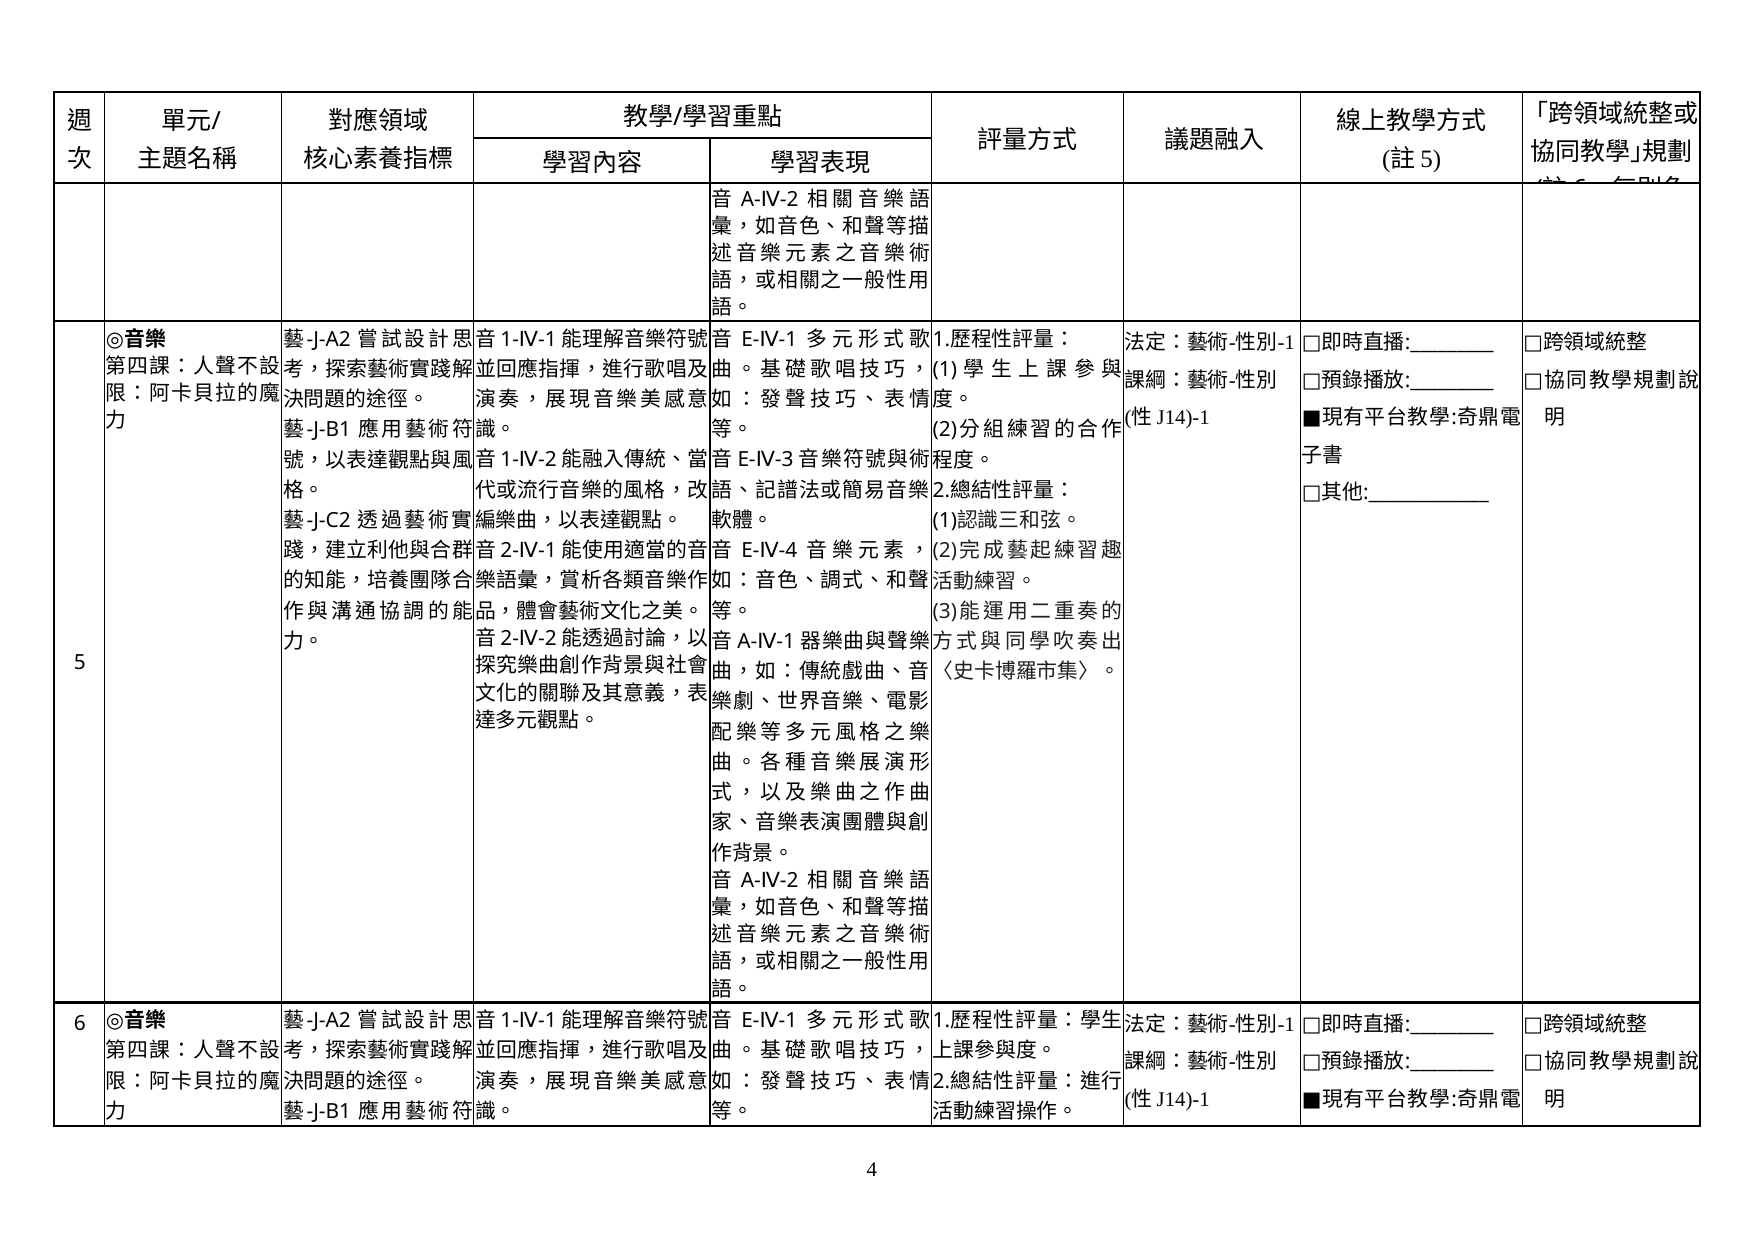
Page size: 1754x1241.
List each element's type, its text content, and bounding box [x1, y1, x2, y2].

table_header 週次 [55, 93, 104, 182]
table_header 議題融入 [1124, 93, 1300, 182]
table_cell 音A-Ⅳ-2相關音樂語彙，如音色、和聲等描述音樂元素之音樂術語，或相關之一般性用語。 [711, 184, 931, 320]
table_cell [105, 184, 281, 320]
table_header 教學/學習重點 [474, 93, 931, 137]
table_cell □跨領域統整 □協同教學規劃說明 [1523, 322, 1699, 1001]
table_header 線上教學方式 (註5) [1301, 93, 1522, 182]
table_cell [474, 184, 709, 320]
table_cell 5 [55, 322, 104, 1001]
table_header 單元/ 主題名稱 [105, 93, 281, 182]
table_cell 6 [55, 1004, 104, 1124]
table_cell □即時直播:_________ □預錄播放:_________ ■現有平台教學:奇鼎電子書 □其他:_____________ [1301, 322, 1522, 1001]
table_cell [1124, 184, 1300, 320]
table_header 「跨領域統整或 協同教學｣規劃 (註6，無則免填) [1523, 93, 1699, 182]
table_header 對應領域 核心素養指標 [282, 93, 473, 182]
table_cell [932, 184, 1123, 320]
table_cell 1.歷程性評量：學生上課參與度。 2.總結性評量：進行活動練習操作。 [932, 1004, 1123, 1124]
table_cell 音1-Ⅳ-1能理解音樂符號並回應指揮，進行歌唱及演奏，展現音樂美感意識。 音1-Ⅳ-2能融入傳統、當代或流行音樂的風格，改編樂曲，以表達觀點。 音2-Ⅳ-1能使用適當的音樂語彙，賞析各類音樂作品，體會藝術文化之美。 音2-Ⅳ-2能透過討論，以探究樂曲創作背景與社會文化的關聯及其意義，表達多元觀點。 [474, 322, 709, 1001]
table_cell □即時直播:_________ □預錄播放:_________ ■現有平台教學:奇鼎電 [1301, 1004, 1522, 1124]
table_cell 藝-J-A2嘗試設計思考，探索藝術實踐解決問題的途徑。 藝-J-B1應用藝術符 [282, 1004, 473, 1124]
table_cell [282, 184, 473, 320]
table_header 評量方式 [932, 93, 1123, 182]
table_cell □跨領域統整 □協同教學規劃說明 [1523, 184, 1699, 320]
table_cell 音E-Ⅳ-1多元形式歌曲。基礎歌唱技巧，如：發聲技巧、表情等。 [711, 1004, 931, 1124]
table_cell 音1-Ⅳ-1能理解音樂符號並回應指揮，進行歌唱及演奏，展現音樂美感意識。 [474, 1004, 709, 1124]
table_cell 藝-J-A2嘗試設計思考，探索藝術實踐解決問題的途徑。 藝-J-B1應用藝術符號，以表達觀點與風格。 藝-J-C2透過藝術實踐，建立利他與合群的知能，培養團隊合作與溝通協調的能力。 [282, 322, 473, 1001]
table_cell [1301, 184, 1522, 320]
table_cell 學習內容 [474, 139, 709, 182]
table_cell 學習表現 [711, 139, 931, 182]
table_cell 法定：藝術-性別-1 課綱：藝術-性別(性J14)-1 [1124, 322, 1300, 1001]
table_cell ◎音樂 第四課：人聲不設限：阿卡貝拉的魔力 [105, 1004, 281, 1124]
table_cell 1.歷程性評量： (1)學生上課參與度。 (2)分組練習的合作程度。 2.總結性評量： (1)認識三和弦。 (2)完成藝起練習趣活動練習。 (3)能運用二重奏的方式與同學吹奏出〈史卡博羅市集〉。 [932, 322, 1123, 1001]
table_cell 音E-Ⅳ-1多元形式歌曲。基礎歌唱技巧，如：發聲技巧、表情等。 音E-Ⅳ-3音樂符號與術語、記譜法或簡易音樂軟體。 音E-Ⅳ-4音樂元素，如：音色、調式、和聲等。 音A-Ⅳ-1器樂曲與聲樂曲，如：傳統戲曲、音樂劇、世界音樂、電影配樂等多元風格之樂曲。各種音樂展演形式，以及樂曲之作曲家、音樂表演團體與創作背景。 音A-Ⅳ-2相關音樂語彙，如音色、和聲等描述音樂元素之音樂術語，或相關之一般性用語。 [711, 322, 931, 1001]
table_cell 法定：藝術-性別-1 課綱：藝術-性別(性J14)-1 [1124, 1004, 1300, 1124]
table_cell [55, 184, 104, 320]
table_cell ◎音樂 第四課：人聲不設限：阿卡貝拉的魔力 [105, 322, 281, 1001]
table_cell □跨領域統整 □協同教學規劃說明 [1523, 1004, 1699, 1124]
